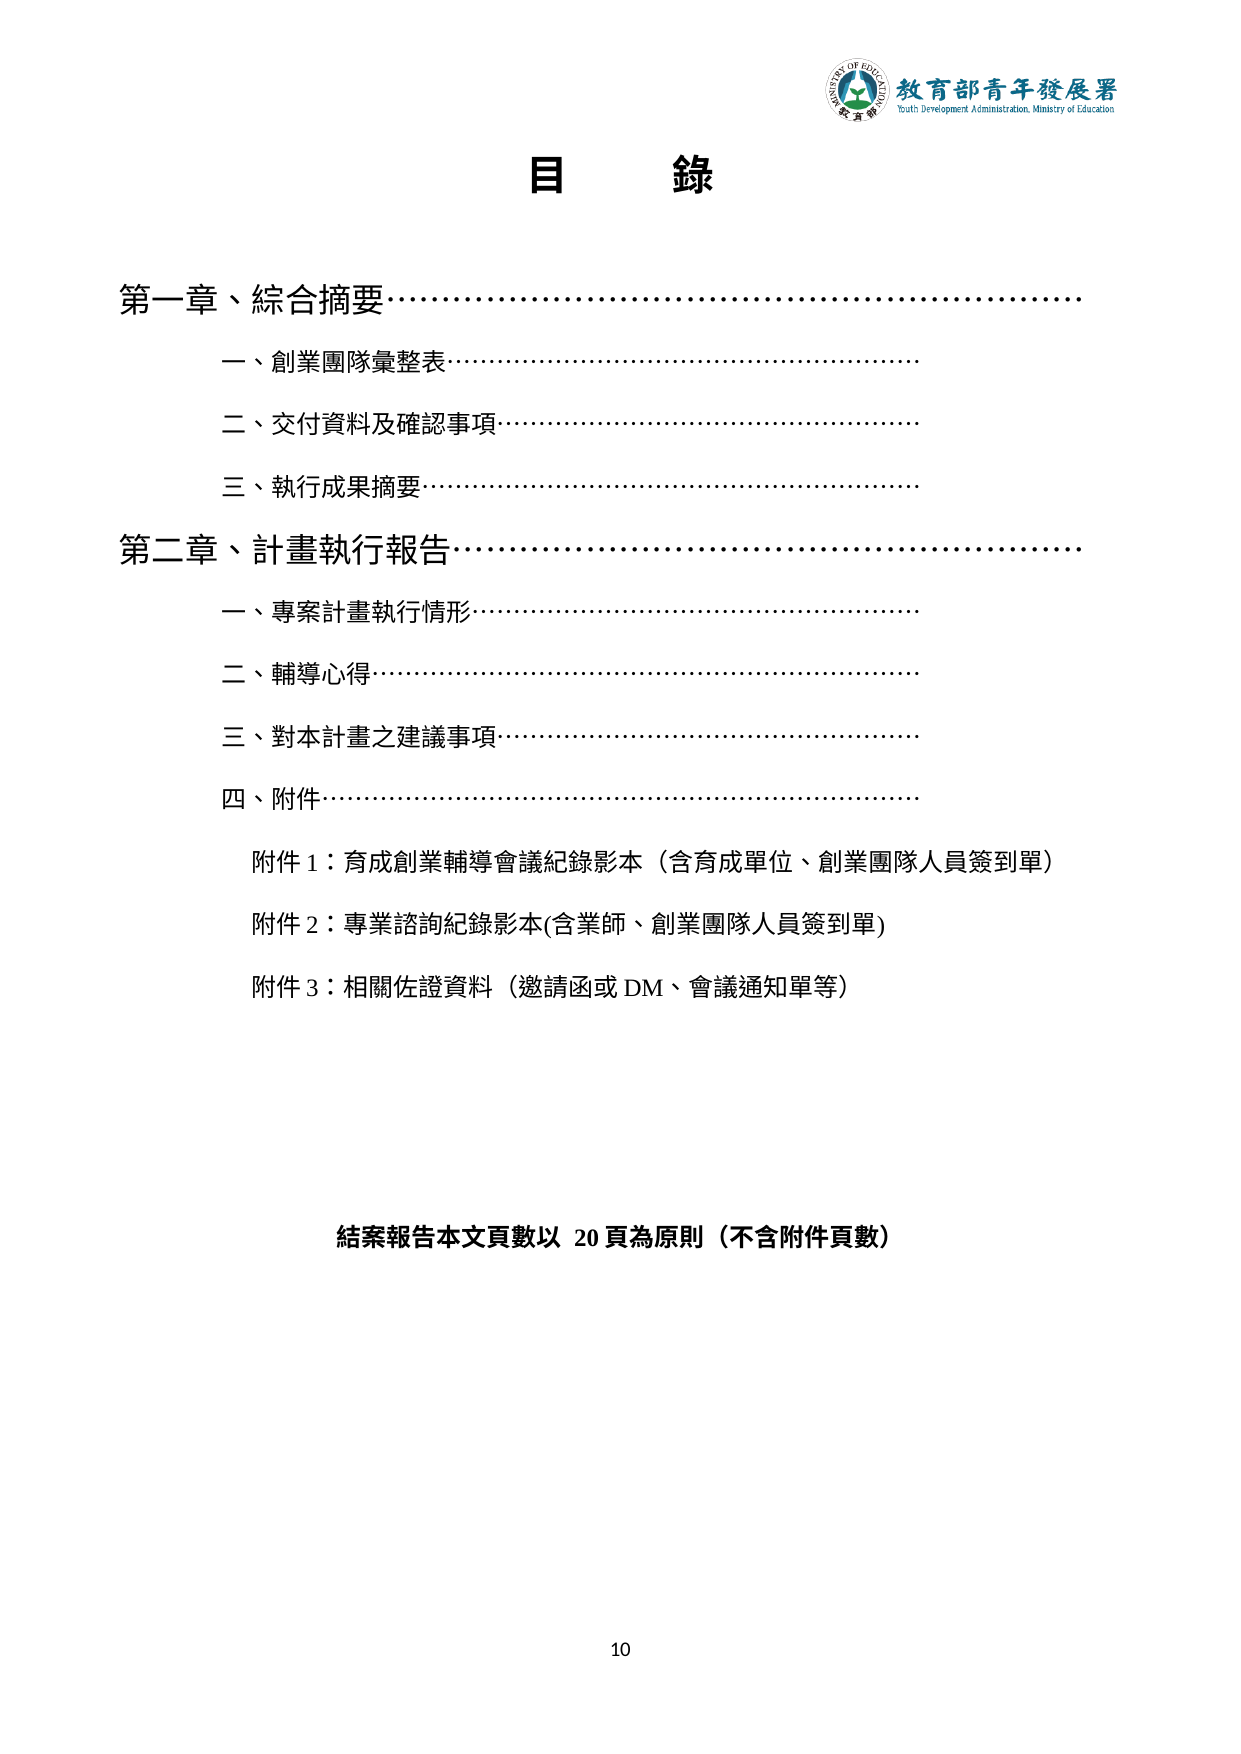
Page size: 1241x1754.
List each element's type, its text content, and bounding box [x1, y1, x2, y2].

text 四、附件……………………………………………………………… [118, 756, 1122, 818]
text 第一章、綜合摘要……………………………………………………… [118, 256, 1122, 318]
text 三、執行成果摘要…………………………………………………… [118, 443, 1122, 506]
text 二、交付資料及確認事項…………………………………………… [118, 381, 1122, 443]
text 結案報告本文頁數以 20頁為原則（不含附件頁數） [118, 1193, 1122, 1256]
text 附件2：專業諮詢紀錄影本(含業師、創業團隊人員簽到單) [118, 881, 1122, 943]
text 附件1：育成創業輔導會議紀錄影本（含育成單位、創業團隊人員簽到單） [118, 818, 1122, 881]
text 一、創業團隊彙整表………………………………………………… [118, 318, 1122, 381]
text 目 錄 [118, 131, 1122, 193]
text 二、輔導心得………………………………………………………… [118, 631, 1122, 693]
text 第二章、計畫執行報告………………………………………………… [118, 506, 1122, 568]
text 附件3：相關佐證資料（邀請函或DM、會議通知單等） [118, 943, 1122, 1006]
text 一、專案計畫執行情形……………………………………………… [118, 568, 1122, 631]
text 三、對本計畫之建議事項…………………………………………… [118, 693, 1122, 756]
